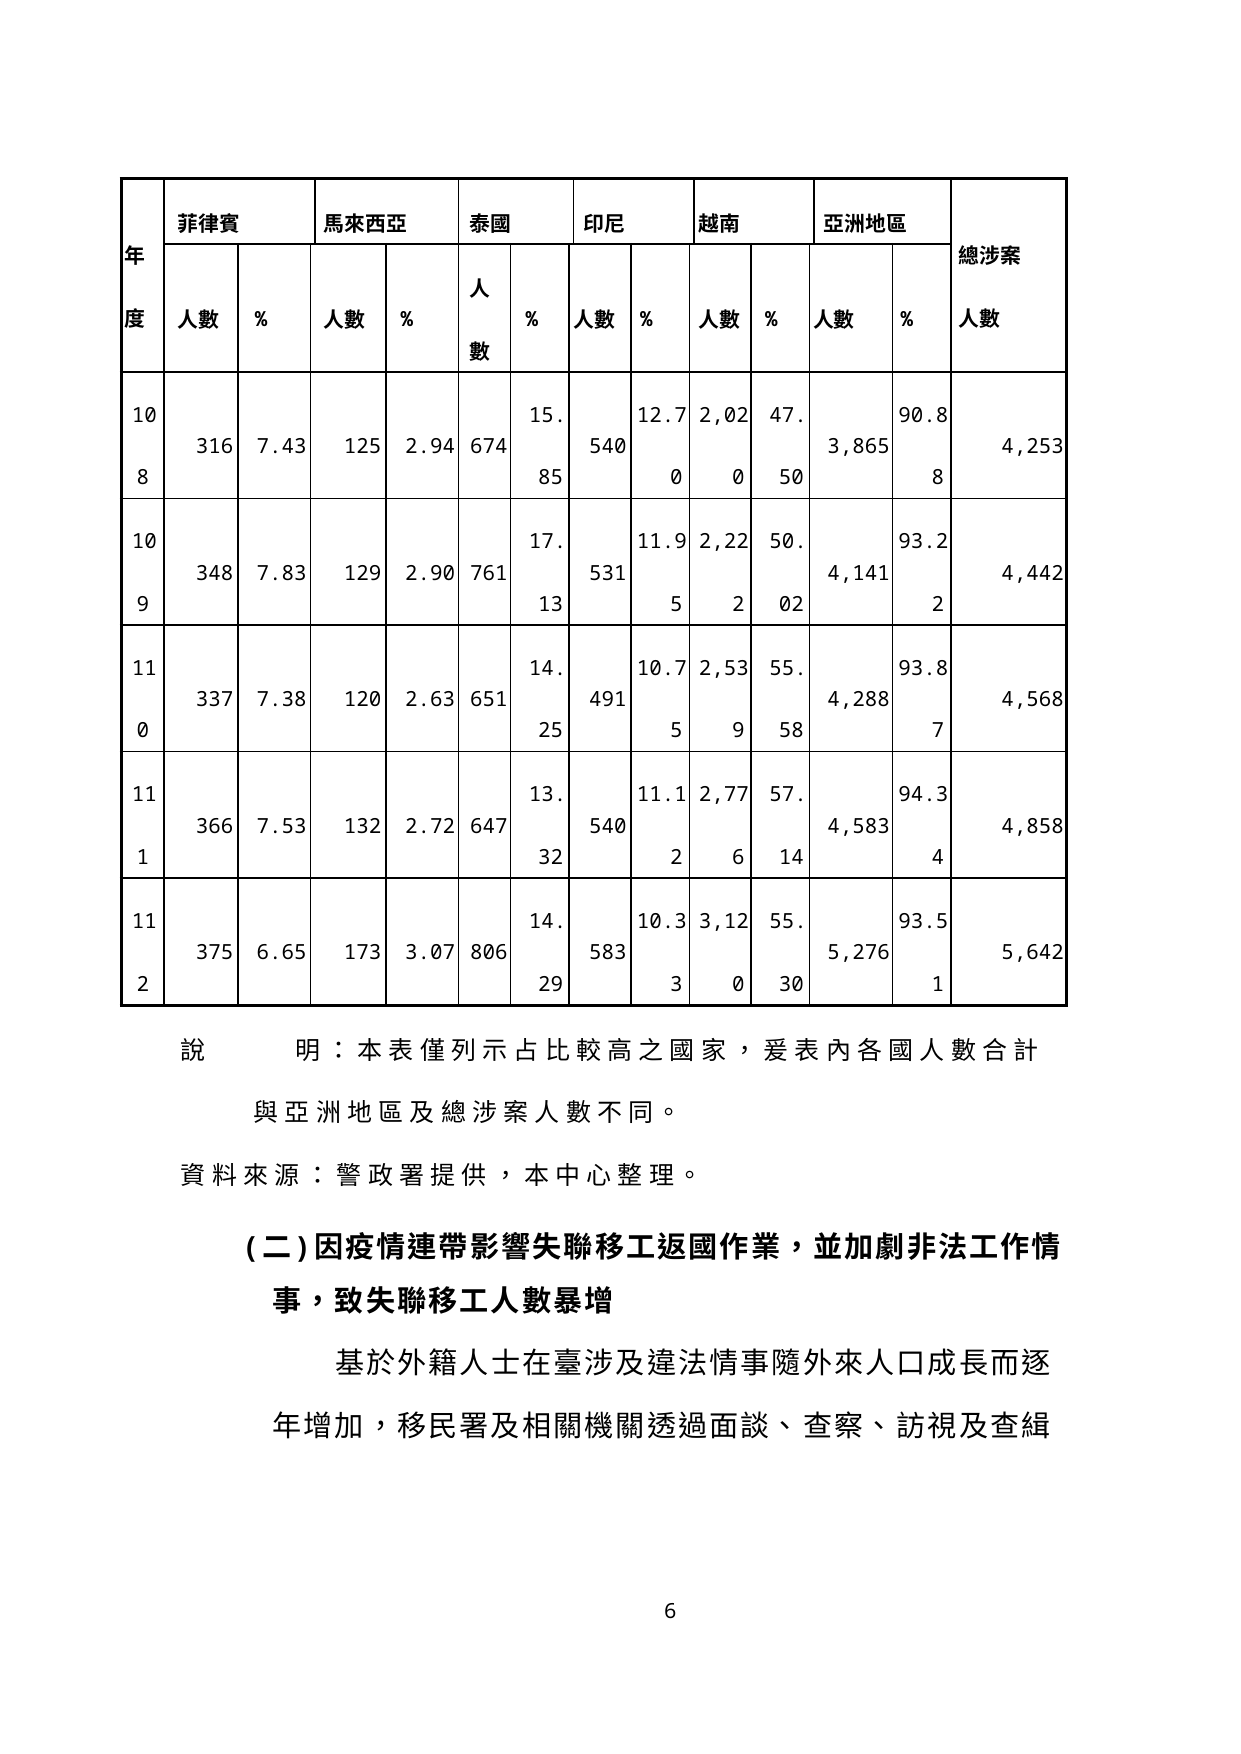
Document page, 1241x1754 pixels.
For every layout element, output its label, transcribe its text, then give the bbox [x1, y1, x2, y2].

table_cell 4,141 [810, 499, 892, 624]
table_cell 2.94 [387, 373, 458, 497]
table_cell 120 [311, 626, 385, 751]
table_cell 540 [570, 752, 630, 877]
table_cell 109 [123, 499, 163, 624]
table_cell 14.29 [511, 879, 568, 1004]
table_cell 47.50 [752, 373, 809, 497]
table_header 總涉案 人數 [952, 180, 1065, 371]
table_cell 3,120 [690, 879, 750, 1004]
table_header 越南 [695, 180, 813, 243]
table_cell % [511, 245, 568, 371]
table_cell 2.72 [387, 752, 458, 877]
table_cell 11.12 [632, 752, 689, 877]
table_cell 7.83 [239, 499, 310, 624]
text (二)因疫情連帶影響失聯移工返國作業，並加劇非法工作情事，致失聯移工人數暴增 [236, 1194, 1063, 1319]
table_cell 57.14 [752, 752, 809, 877]
table_cell 366 [165, 752, 237, 877]
table_header 亞洲地區 [815, 180, 950, 243]
table_cell 110 [123, 626, 163, 751]
text 資料來源：警政署提供，本中心整理。 [114, 1132, 1063, 1194]
table_cell 14.25 [511, 626, 568, 751]
table_cell 2.63 [387, 626, 458, 751]
table_cell 108 [123, 373, 163, 497]
table_cell 111 [123, 752, 163, 877]
table_cell 173 [311, 879, 385, 1004]
table_cell 112 [123, 879, 163, 1004]
table_cell 90.88 [893, 373, 950, 497]
table_cell % [632, 245, 689, 371]
table_cell 2,020 [690, 373, 750, 497]
table_cell 761 [459, 499, 510, 624]
table_cell 10.75 [632, 626, 689, 751]
table_cell % [387, 245, 458, 371]
table_cell 人數 [311, 245, 385, 371]
table_cell 93.51 [893, 879, 950, 1004]
table_cell % [239, 245, 310, 371]
table_cell 2,776 [690, 752, 750, 877]
table_cell 129 [311, 499, 385, 624]
table_cell 5,276 [810, 879, 892, 1004]
table_cell 348 [165, 499, 237, 624]
table_cell 337 [165, 626, 237, 751]
table_cell 3.07 [387, 879, 458, 1004]
table_cell 55.30 [752, 879, 809, 1004]
text 基於外籍人士在臺涉及違法情事隨外來人口成長而逐年增加，移民署及相關機關透過面談、查察、訪視及查緝等勤務，查處外來人口在臺非法活動，如逾期停(居)留或未經查驗入出境情形。108至112年移民署查獲之外來人口違法態樣，占比最高者均為失聯移工，且除108年外，其餘年度占比均逾5成(詳表4)。揆諸各年統計表，112年底失聯移工共8萬6,352人，占在臺該國籍移工人數之比率(以下簡稱失聯比率)則高達11.16%，且上開2項數據自109至112年底均呈上揚趨勢(詳表5及表6)；據移民署表示，失聯人數及比率增加原因，主要係因109年起爆發嚴重特殊傳染性肺炎(COVID-19)，各國紛採邊境管制措施，國際航班停(減)航，造成失聯移工返國作業受限，又我國於COVID-19疫情期間有限度引進移工，導致國內勞動力市場供需失衡，在臺移工受非法工作高薪誘發失聯情形加劇，致使失聯移工滯臺人數攀升。 [266, 1319, 1063, 1444]
table_cell 2,539 [690, 626, 750, 751]
table_cell 人數 [459, 245, 510, 371]
table_cell 93.22 [893, 499, 950, 624]
table_header 印尼 [574, 180, 693, 243]
table_cell 人數 [690, 245, 750, 371]
table_cell 540 [570, 373, 630, 497]
table_cell 5,642 [952, 879, 1065, 1004]
table_cell 3,865 [810, 373, 892, 497]
table_cell 6.65 [239, 879, 310, 1004]
table_cell 15.85 [511, 373, 568, 497]
table_cell 132 [311, 752, 385, 877]
table_header 泰國 [459, 180, 573, 243]
table_cell 12.70 [632, 373, 689, 497]
table_cell 人數 [165, 245, 237, 371]
table_cell 4,253 [952, 373, 1065, 497]
text 說 明：本表僅列示占比較高之國家，爰表內各國人數合計與亞洲地區及總涉案人數不同。 [114, 1007, 1063, 1132]
table_cell 93.87 [893, 626, 950, 751]
table_cell 674 [459, 373, 510, 497]
table_cell 94.34 [893, 752, 950, 877]
table_cell 375 [165, 879, 237, 1004]
table_header 馬來西亞 [316, 180, 458, 243]
table_cell 4,442 [952, 499, 1065, 624]
table_cell 125 [311, 373, 385, 497]
table_cell 647 [459, 752, 510, 877]
table_cell 人數 [810, 245, 892, 371]
table_cell 4,583 [810, 752, 892, 877]
table_cell 531 [570, 499, 630, 624]
table_cell 491 [570, 626, 630, 751]
table_cell 7.53 [239, 752, 310, 877]
table_cell 2,222 [690, 499, 750, 624]
table_cell 人數 [570, 245, 630, 371]
table_cell 13.32 [511, 752, 568, 877]
table_cell 4,568 [952, 626, 1065, 751]
table_cell 2.90 [387, 499, 458, 624]
table_cell 651 [459, 626, 510, 751]
table_cell 806 [459, 879, 510, 1004]
table_cell 4,858 [952, 752, 1065, 877]
table_header 年度 [123, 180, 163, 371]
table_cell 583 [570, 879, 630, 1004]
table_header 菲律賓 [165, 180, 314, 243]
table_cell 7.43 [239, 373, 310, 497]
table_cell 7.38 [239, 626, 310, 751]
table_cell 4,288 [810, 626, 892, 751]
table_cell 316 [165, 373, 237, 497]
table_cell % [752, 245, 809, 371]
table_cell 10.33 [632, 879, 689, 1004]
table_cell 17.13 [511, 499, 568, 624]
table_cell 50.02 [752, 499, 809, 624]
table_cell % [893, 245, 950, 371]
table_cell 55.58 [752, 626, 809, 751]
table_cell 11.95 [632, 499, 689, 624]
